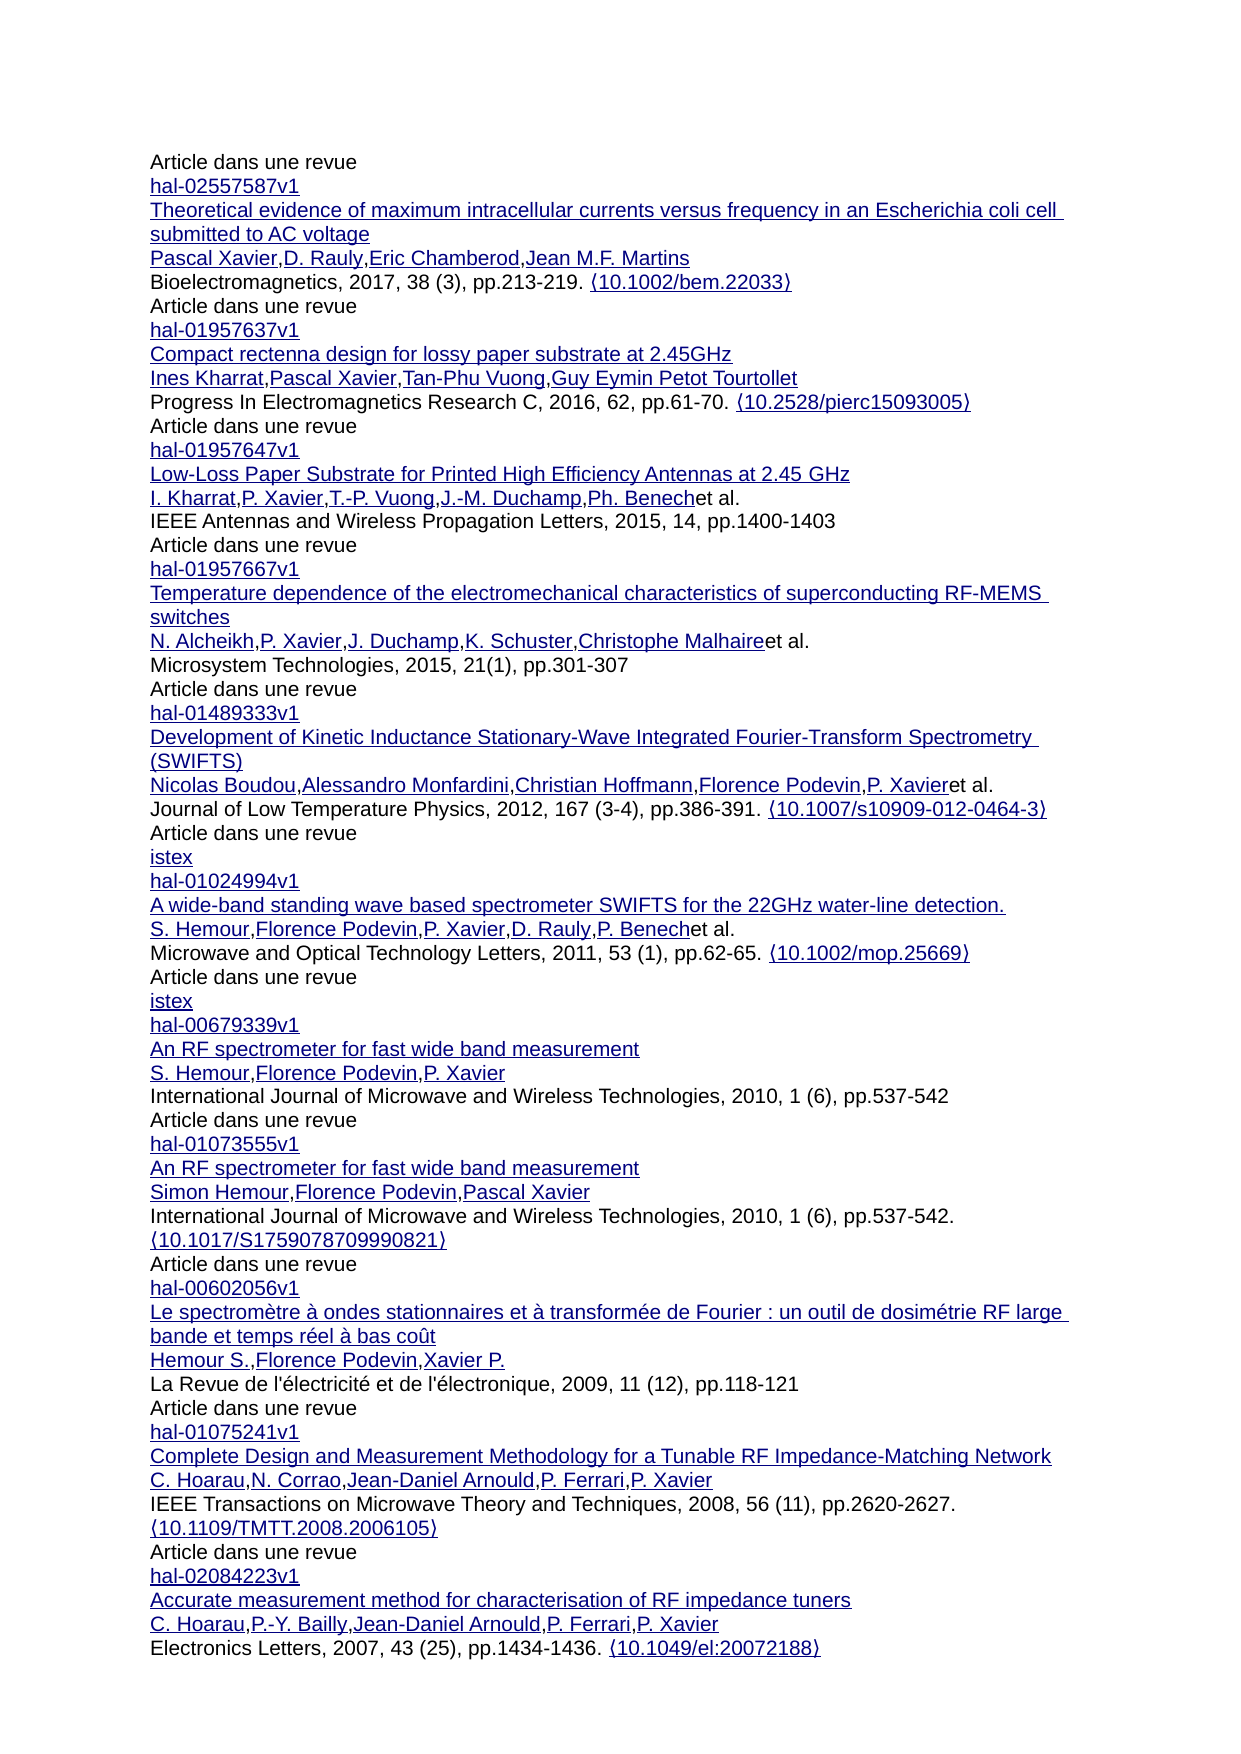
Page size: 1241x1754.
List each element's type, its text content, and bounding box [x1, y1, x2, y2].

table_cell Theoretical evidence of maximum intracellular currents versus frequency in an Escherichia coli cell submitted to AC voltage Pascal Xavier,D. Rauly,Eric Chamberod,Jean M.F. Martins Bioelectromagnetics, 2017, 38 (3), pp.213-219. ⟨10.1002/bem.22033⟩ Article dans une revue hal-01957637v1 [150, 198, 1090, 342]
table_cell Complete Design and Measurement Methodology for a Tunable RF Impedance-Matching Network C. Hoarau,N. Corrao,Jean-Daniel Arnould,P. Ferrari,P. Xavier IEEE Transactions on Microwave Theory and Techniques, 2008, 56 (11), pp.2620-2627. ⟨10.1109/TMTT.2008.2006105⟩ Article dans une revue hal-02084223v1 [150, 1444, 1090, 1587]
table_cell Low-Loss Paper Substrate for Printed High Efficiency Antennas at 2.45 GHz I. Kharrat,P. Xavier,T.-P. Vuong,J.-M. Duchamp,Ph. Benechet al. IEEE Antennas and Wireless Propagation Letters, 2015, 14, pp.1400-1403 Article dans une revue hal-01957667v1 [150, 461, 1090, 581]
table_cell An RF spectrometer for fast wide band measurement Simon Hemour,Florence Podevin,Pascal Xavier International Journal of Microwave and Wireless Technologies, 2010, 1 (6), pp.537-542. ⟨10.1017/S1759078709990821⟩ Article dans une revue hal-00602056v1 [150, 1156, 1090, 1300]
table_cell Compact rectenna design for lossy paper substrate at 2.45GHz Ines Kharrat,Pascal Xavier,Tan-Phu Vuong,Guy Eymin Petot Tourtollet Progress In Electromagnetics Research C, 2016, 62, pp.61-70. ⟨10.2528/pierc15093005⟩ Article dans une revue hal-01957647v1 [150, 342, 1090, 461]
table_cell Le spectromètre à ondes stationnaires et à transformée de Fourier : un outil de dosimétrie RF large bande et temps réel à bas coût Hemour S.,Florence Podevin,Xavier P. La Revue de l'électricité et de l'électronique, 2009, 11 (12), pp.118-121 Article dans une revue hal-01075241v1 [150, 1300, 1090, 1444]
table_cell Development of Kinetic Inductance Stationary-Wave Integrated Fourier-Transform Spectrometry (SWIFTS) Nicolas Boudou,Alessandro Monfardini,Christian Hoffmann,Florence Podevin,P. Xavieret al. Journal of Low Temperature Physics, 2012, 167 (3-4), pp.386-391. ⟨10.1007/s10909-012-0464-3⟩ Article dans une revue istex hal-01024994v1 [150, 725, 1090, 893]
table_cell An RF spectrometer for fast wide band measurement S. Hemour,Florence Podevin,P. Xavier International Journal of Microwave and Wireless Technologies, 2010, 1 (6), pp.537-542 Article dans une revue hal-01073555v1 [150, 1036, 1090, 1156]
table_cell A wide-band standing wave based spectrometer SWIFTS for the 22GHz water-line detection. S. Hemour,Florence Podevin,P. Xavier,D. Rauly,P. Benechet al. Microwave and Optical Technology Letters, 2011, 53 (1), pp.62-65. ⟨10.1002/mop.25669⟩ Article dans une revue istex hal-00679339v1 [150, 893, 1090, 1036]
table_cell Accurate measurement method for characterisation of RF impedance tuners C. Hoarau,P.-Y. Bailly,Jean-Daniel Arnould,P. Ferrari,P. Xavier Electronics Letters, 2007, 43 (25), pp.1434-1436. ⟨10.1049/el:20072188⟩ [150, 1588, 1090, 1659]
table_cell Article dans une revue hal-02557587v1 [150, 150, 1090, 198]
table_cell Temperature dependence of the electromechanical characteristics of superconducting RF‐MEMS switches N. Alcheikh,P. Xavier,J. Duchamp,K. Schuster,Christophe Malhaireet al. Microsystem Technologies, 2015, 21(1), pp.301-307 Article dans une revue hal-01489333v1 [150, 581, 1090, 725]
